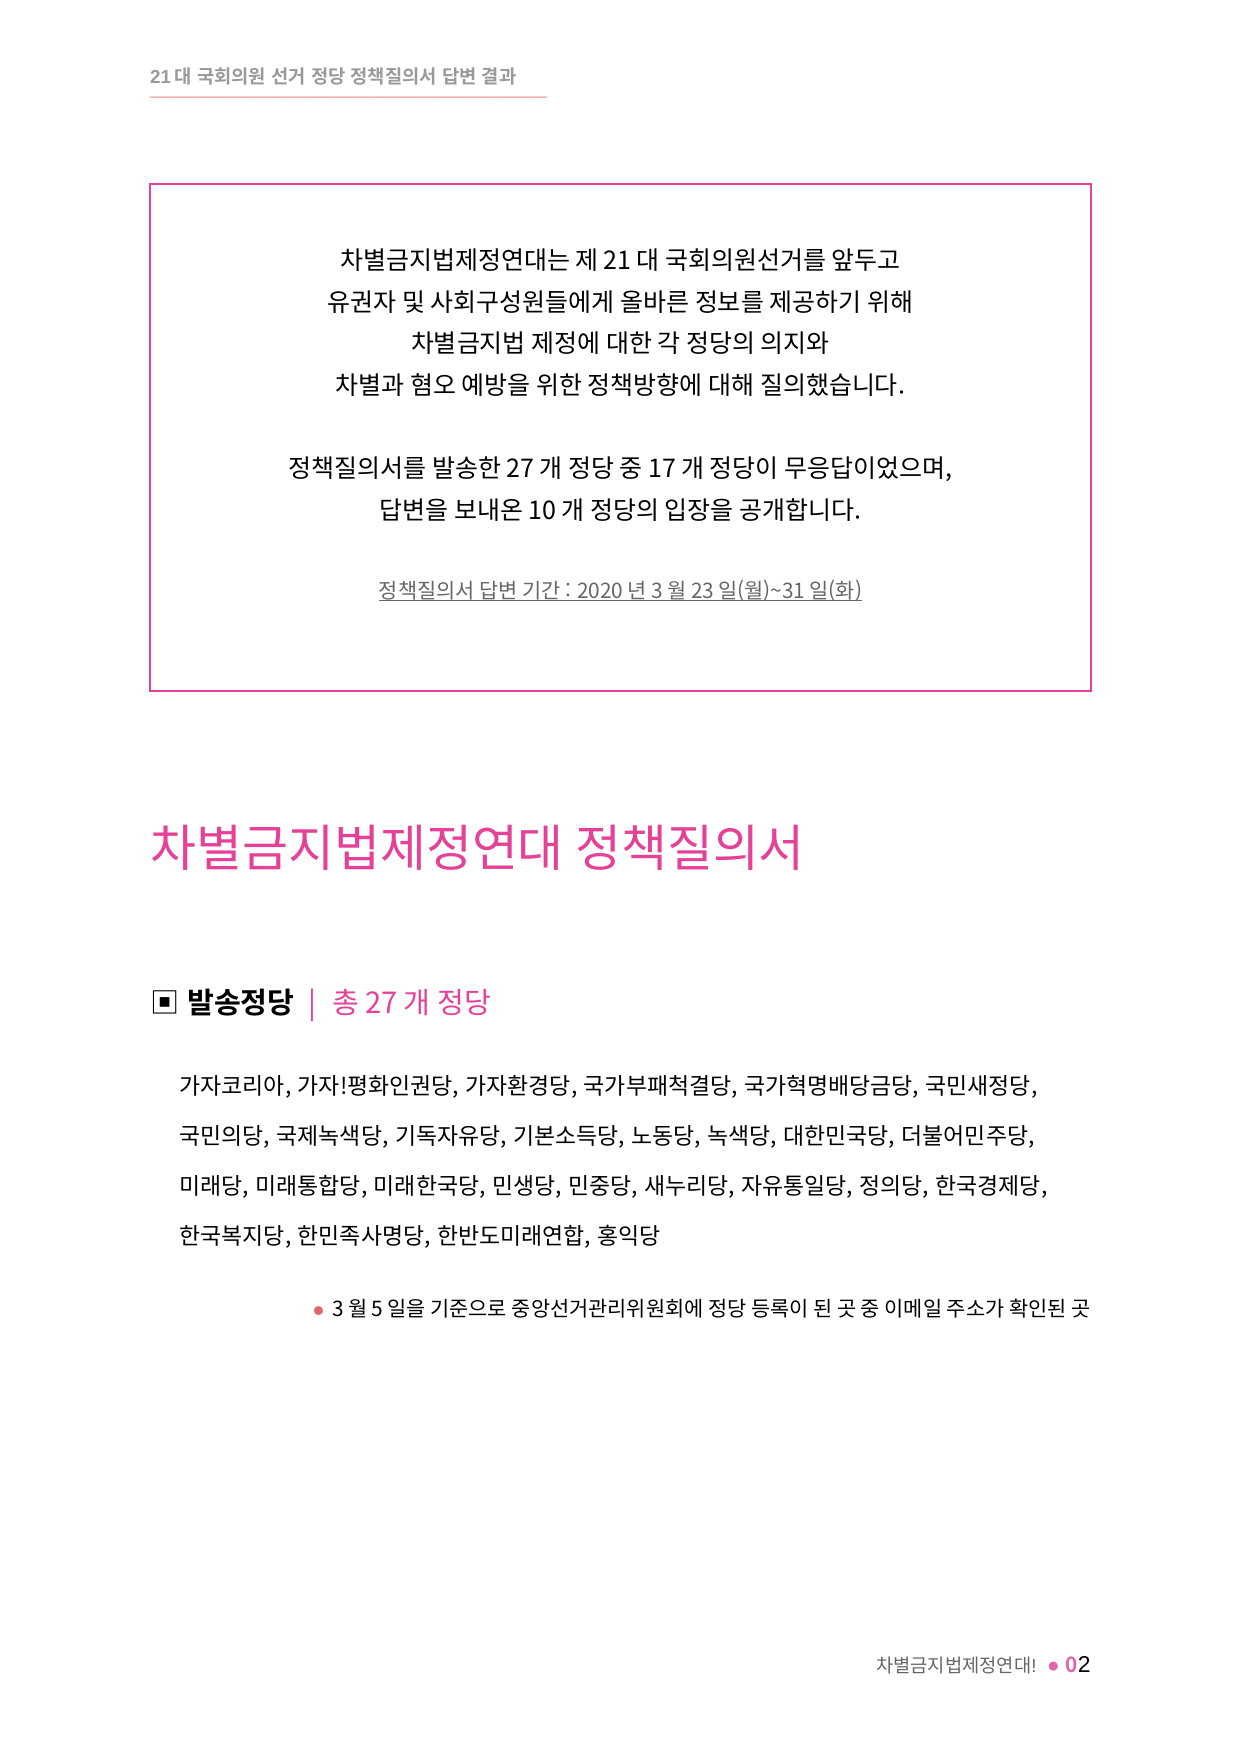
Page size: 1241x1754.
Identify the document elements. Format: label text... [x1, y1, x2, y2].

text ▣ 발송정당 | 총 27개 정당 [150, 980, 1090, 1022]
table_header 차별금지법제정연대는 제21대 국회의원선거를 앞두고 유권자 및 사회구성원들에게 올바른 정보를 제공하기 위해 차별금지법 제정에 대한 각 정당의 의지와 차별과 혐오 예방을 위한 정책방향에 대해 질의했습니다. 정책질의서를 발송한 27개 정당 중 17개 정당이 무응답이었으며, 답변을 보내온 10개 정당의 입장을 공개합니다. 정책질의서 답변 기간 : 2020년 3월 23일(월)~31일(화) [151, 185, 1090, 690]
text 차별금지법제정연대 정책질의서 [150, 808, 1090, 881]
text 가자코리아, 가자!평화인권당, 가자환경당, 국가부패척결당, 국가혁명배당금당, 국민새정당, 국민의당, 국제녹색당, 기독자유당, 기본소득당, 노동당, 녹색당, 대한민국당, 더불어민주당, 미래당, 미래통합당, 미래한국당, 민생당, 민중당, 새누리당, 자유통일당, 정의당, 한국경제당, 한국복지당, 한민족사명당, 한반도미래연합, 홍익당 [179, 1068, 1090, 1251]
text ● 3월5일을 기준으로 중앙선거관리위원회에 정당 등록이 된 곳 중 이메일 주소가 확인된 곳 [150, 1292, 1090, 1322]
